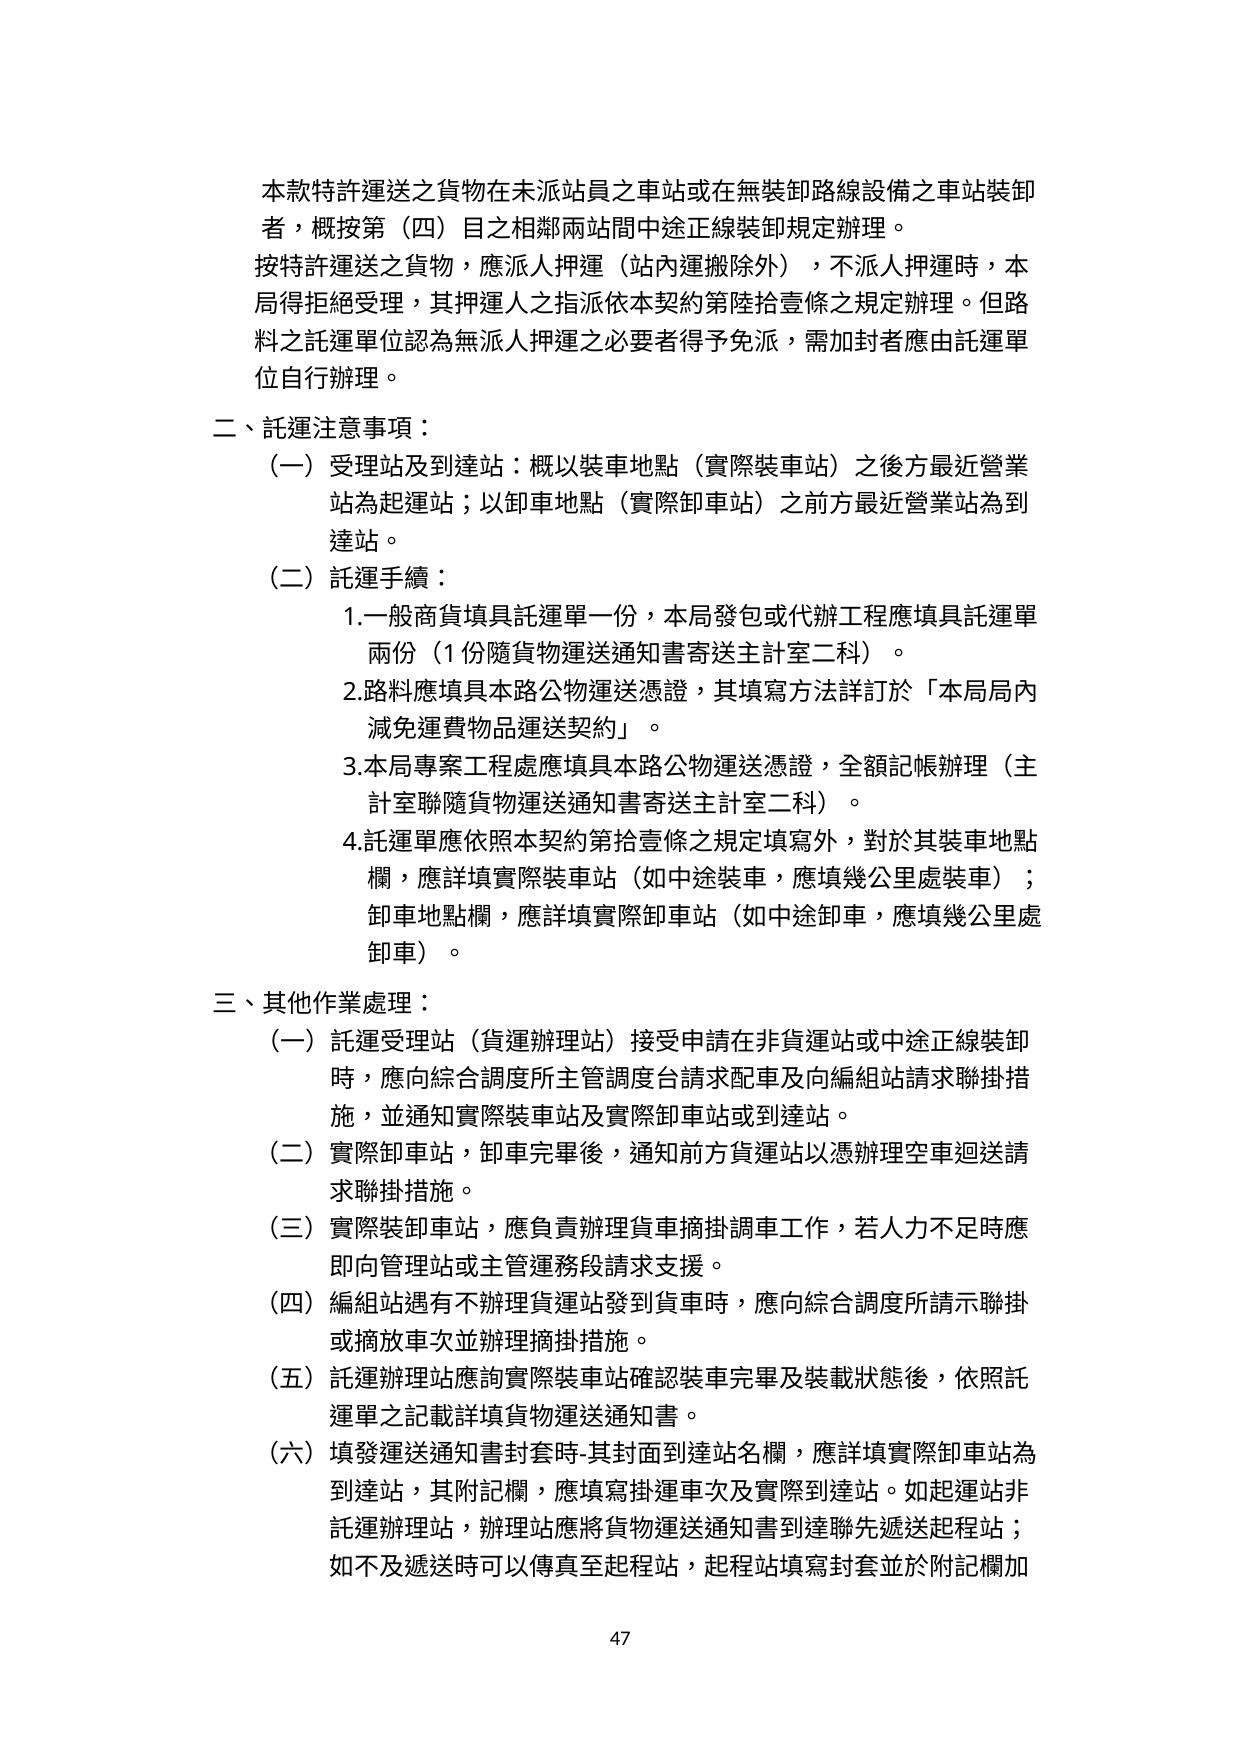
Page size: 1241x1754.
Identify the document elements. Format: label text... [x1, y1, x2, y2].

text （一）託運受理站（貨運辦理站）接受申請在非貨運站或中途正線裝卸時，應向綜合調度所主管調度台請求配車及向編組站請求聯掛措施，並通知實際裝車站及實際卸車站或到達站。 [255, 1014, 1053, 1127]
text （四）編組站遇有不辦理貨運站發到貨車時，應向綜合調度所請示聯掛或摘放車次並辦理摘掛措施。 [254, 1277, 1053, 1352]
text 4.託運單應依照本契約第拾壹條之規定填寫外，對於其裝車地點欄，應詳填實際裝車站（如中途裝車，應填幾公里處裝車）；卸車地點欄，應詳填實際卸車站（如中途卸車，應填幾公里處卸車）。 [342, 814, 1053, 964]
text 按特許運送之貨物，應派人押運（站內運搬除外），不派人押運時，本局得拒絕受理，其押運人之指派依本契約第陸拾壹條之規定辦理。但路料之託運單位認為無派人押運之必要者得予免派，需加封者應由託運單位自行辦理。 [254, 239, 1053, 389]
text 3.本局專案工程處應填具本路公物運送憑證，全額記帳辦理（主計室聯隨貨物運送通知書寄送主計室二科）。 [342, 739, 1053, 814]
text （三）實際裝卸車站，應負責辦理貨車摘掛調車工作，若人力不足時應即向管理站或主管運務段請求支援。 [254, 1202, 1053, 1277]
text 2.路料應填具本路公物運送憑證，其填寫方法詳訂於「本局局內減免運費物品運送契約」。 [342, 664, 1053, 739]
text （五）託運辦理站應詢實際裝車站確認裝車完畢及裝載狀態後，依照託運單之記載詳填貨物運送通知書。 [254, 1352, 1053, 1427]
text （一）受理站及到達站：概以裝車地點（實際裝車站）之後方最近營業站為起運站；以卸車地點（實際卸車站）之前方最近營業站為到達站。 [254, 439, 1053, 552]
text （六）填發運送通知書封套時-其封面到達站名欄，應詳填實際卸車站為到達站，其附記欄，應填寫掛運車次及實際到達站。如起運站非託運辦理站，辦理站應將貨物運送通知書到達聯先遞送起程站；如不及遞送時可以傳真至起程站，起程站填寫封套並於附記欄加 [254, 1427, 1053, 1577]
text 1.一般商貨填具託運單一份，本局發包或代辦工程應填具託運單兩份（1份隨貨物運送通知書寄送主計室二科）。 [342, 589, 1053, 664]
text （二）託運手續： [254, 552, 1053, 589]
text 二、託運注意事項： [187, 402, 1053, 439]
text （二）實際卸車站，卸車完畢後，通知前方貨運站以憑辦理空車迴送請求聯掛措施。 [254, 1127, 1053, 1202]
text 本款特許運送之貨物在未派站員之車站或在無裝卸路線設備之車站裝卸者，概按第（四）目之相鄰兩站間中途正線裝卸規定辦理。 [261, 164, 1053, 239]
text 三、其他作業處理： [187, 977, 1053, 1014]
